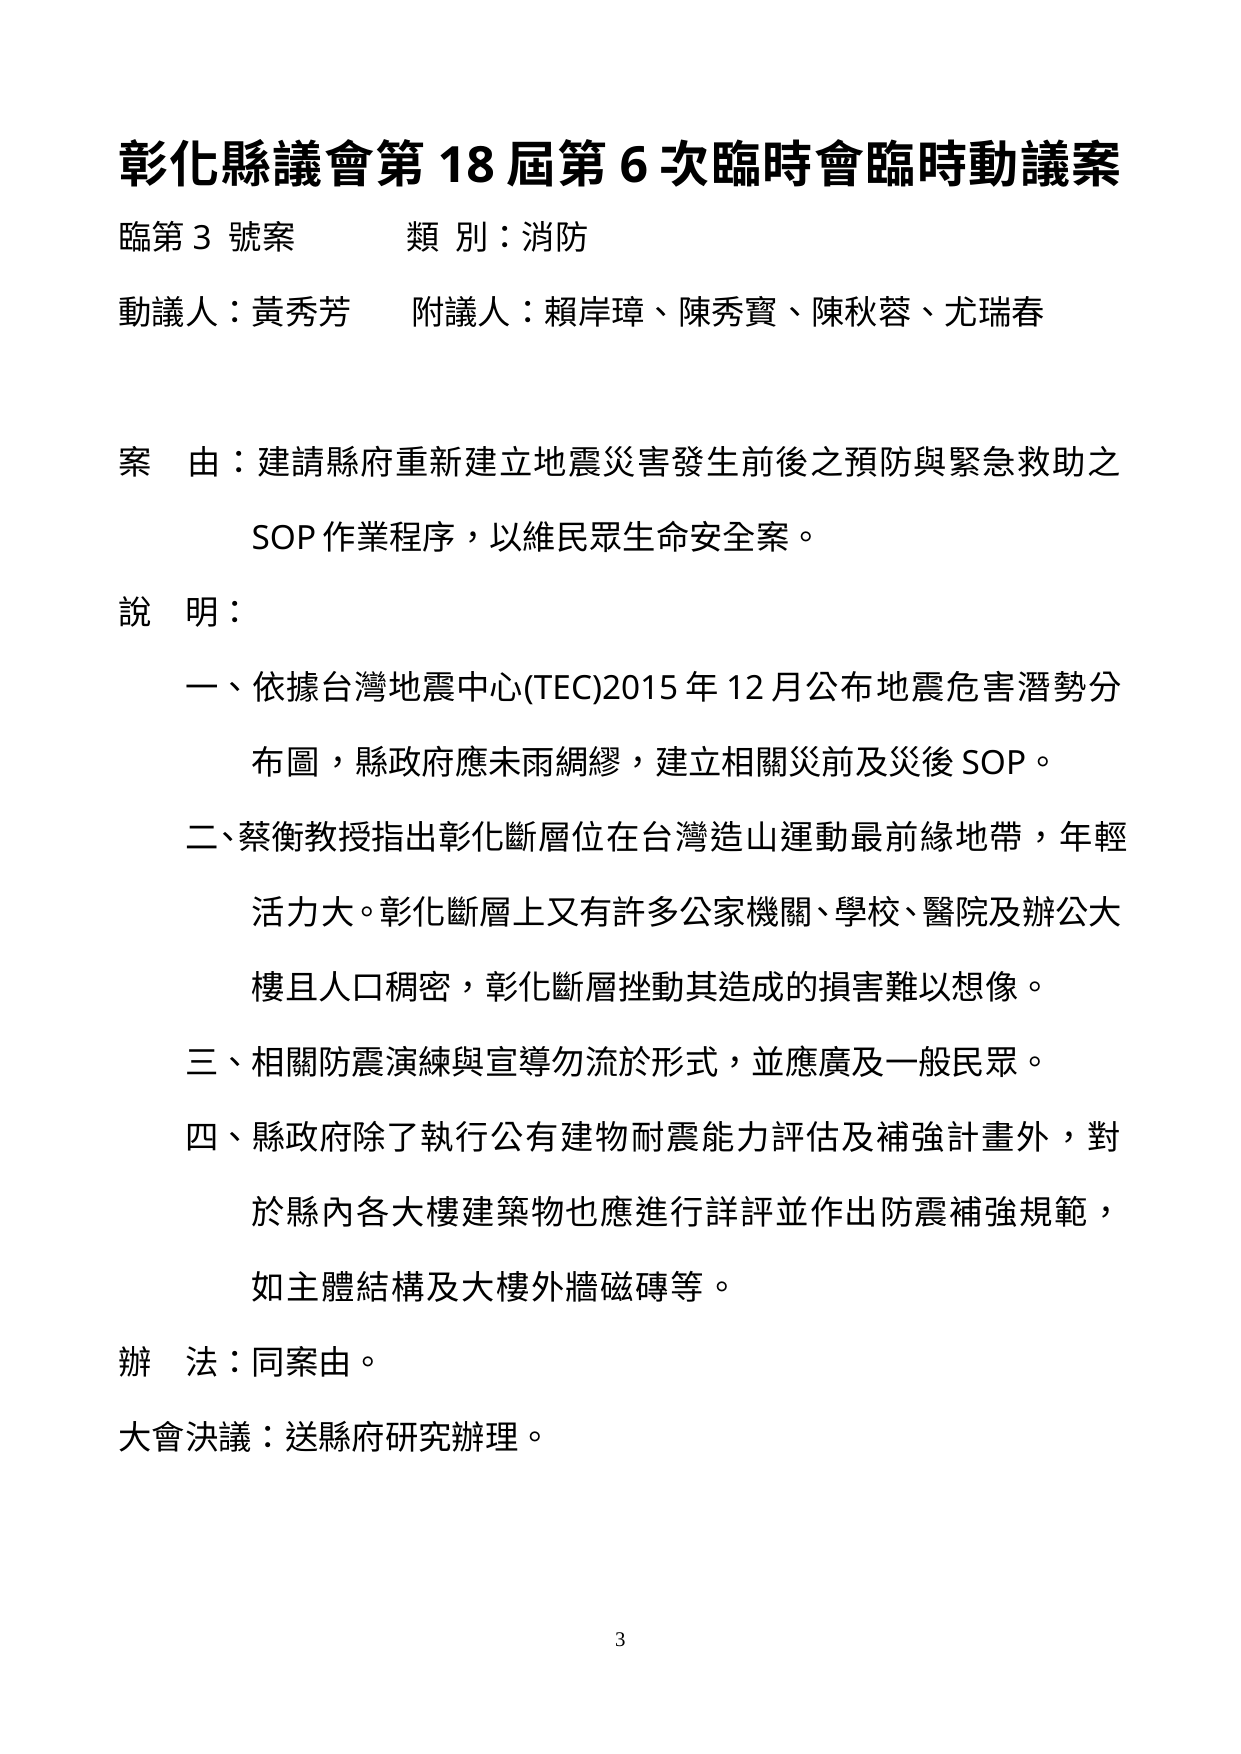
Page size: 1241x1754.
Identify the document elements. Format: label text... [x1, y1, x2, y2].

text 三、相關防震演練與宣導勿流於形式，並應廣及一般民眾。 [118, 1023, 1122, 1098]
text 四、縣政府除了執行公有建物耐震能力評估及補強計畫外，對於縣內各大樓建築物也應進行詳評並作出防震補強規範，如主體結構及大樓外牆磁磚等。 [185, 1098, 1122, 1323]
text 動議人：黃秀芳 附議人：賴岸璋、陳秀寳、陳秋蓉、尤瑞春 [118, 273, 1122, 348]
text 二、蔡衡教授指出彰化斷層位在台灣造山運動最前緣地帶，年輕、活力大。彰化斷層上又有許多公家機關、學校、醫院及辦公大樓且人口稠密，彰化斷層挫動其造成的損害難以想像。 [185, 798, 1122, 1023]
text 辦 法：同案由。 [118, 1323, 1122, 1398]
text 案 由：建請縣府重新建立地震災害發生前後之預防與緊急救助之SOP作業程序，以維民眾生命安全案。 [118, 423, 1122, 573]
text 臨第 3 號案 類 別：消防 [118, 198, 1122, 273]
text 說 明： [118, 573, 1122, 648]
text 大會決議：送縣府研究辦理。 [118, 1398, 1122, 1473]
text 一、依據台灣地震中心(TEC)2015年12月公布地震危害潛勢分布圖，縣政府應未雨綢繆，建立相關災前及災後SOP。 [185, 648, 1122, 798]
text 彰化縣議會第18屆第6次臨時會臨時動議案 [118, 123, 1122, 198]
